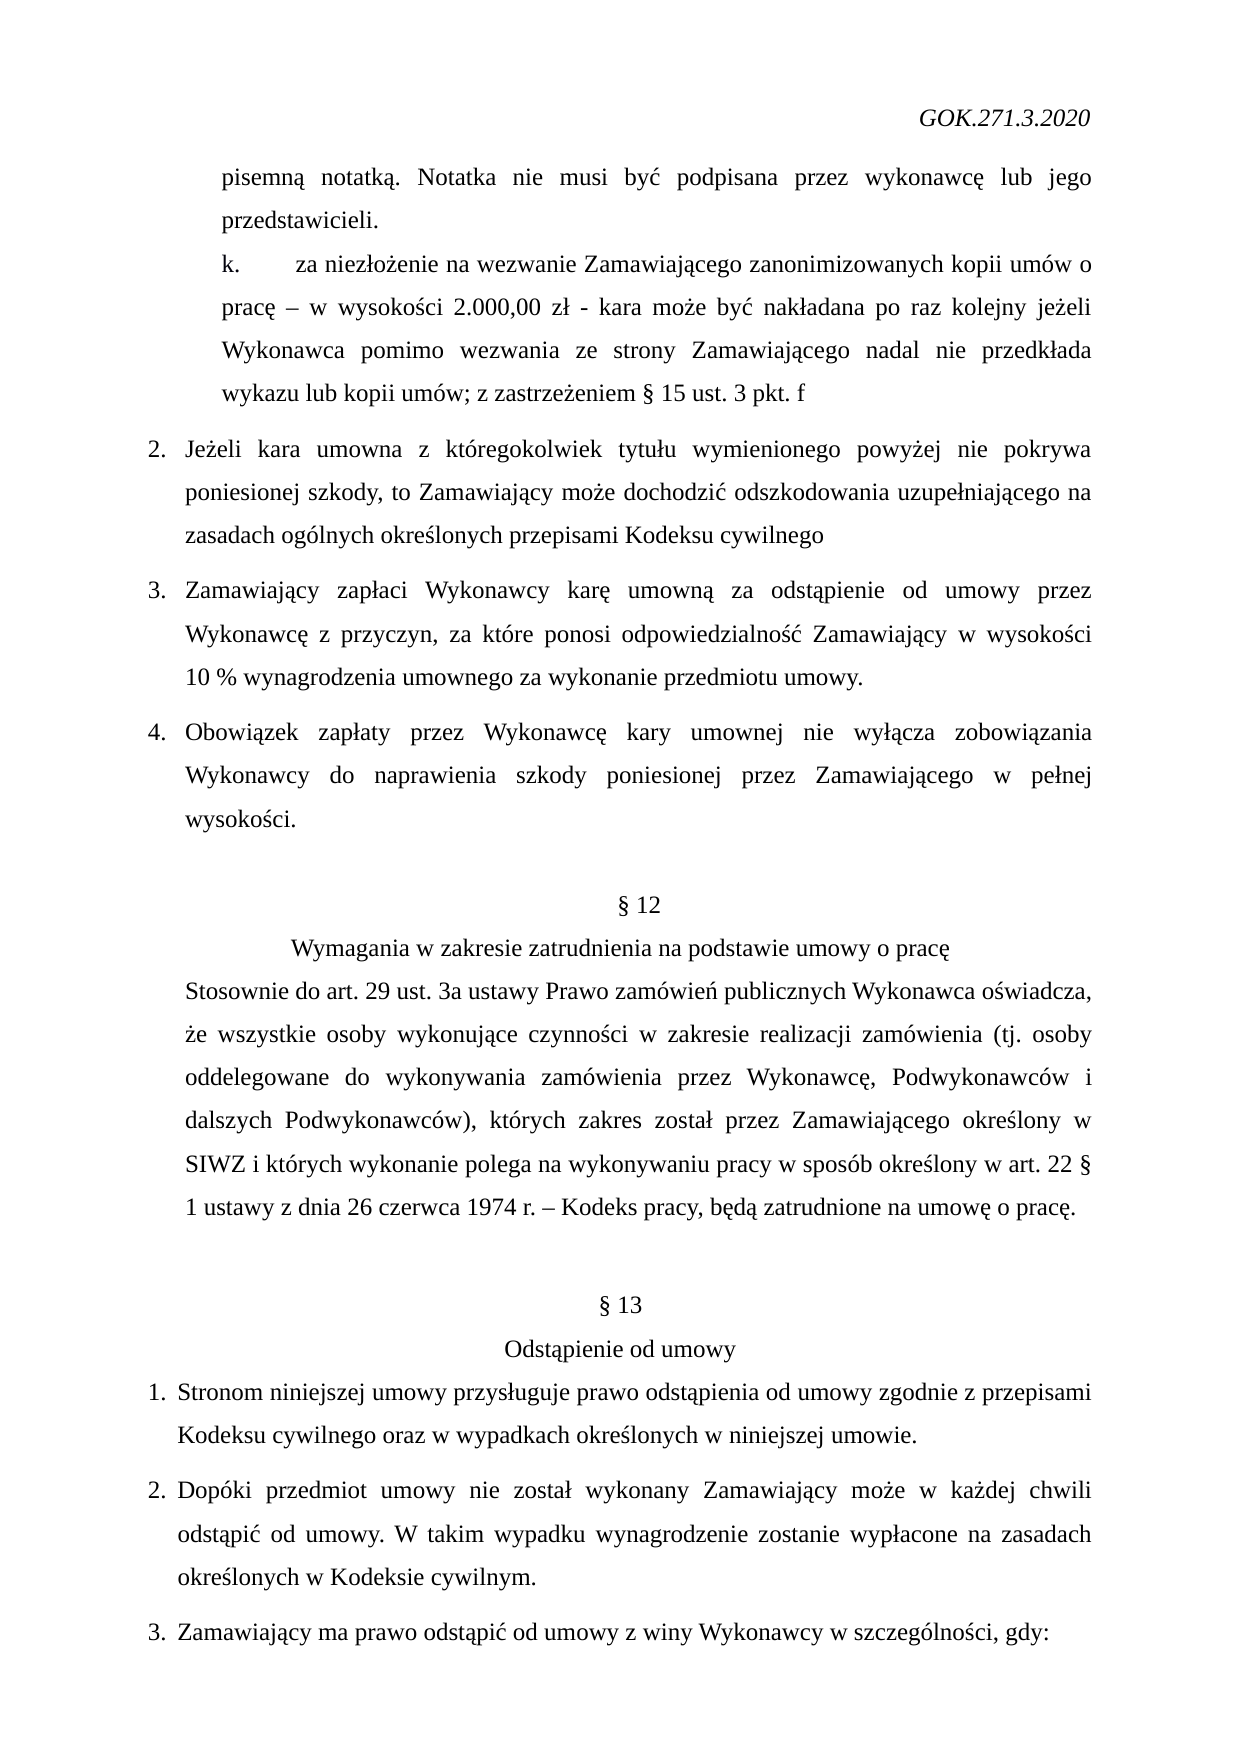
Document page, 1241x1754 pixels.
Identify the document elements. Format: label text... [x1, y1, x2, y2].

list Zamawiający zapłaci Wykonawcy karę umowną za odstąpienie od umowy przez Wykonawcę z przyczyn, za które ponosi odpowiedzialność Zamawiający w wysokości 10 % wynagrodzenia umownego za wykonanie przedmiotu umowy. [148, 576, 1093, 691]
list pisemną notatką. Notatka nie musi być podpisana przez wykonawcę lub jego przedstawicieli. [221, 162, 1093, 234]
list Stronom niniejszej umowy przysługuje prawo odstąpienia od umowy zgodnie z przepisami Kodeksu cywilnego oraz w wypadkach określonych w niniejszej umowie. [148, 1377, 1093, 1449]
list Obowiązek zapłaty przez Wykonawcę kary umownej nie wyłącza zobowiązania Wykonawcy do naprawienia szkody poniesionej przez Zamawiającego w pełnej wysokości. [148, 717, 1093, 832]
list Dopóki przedmiot umowy nie został wykonany Zamawiający może w każdej chwili odstąpić od umowy. W takim wypadku wynagrodzenie zostanie wypłacone na zasadach określonych w Kodeksie cywilnym. [148, 1476, 1093, 1591]
list Stosownie do art. 29 ust. 3a ustawy Prawo zamówień publicznych Wykonawca oświadcza, że wszystkie osoby wykonujące czynności w zakresie realizacji zamówienia (tj. osoby oddelegowane do wykonywania zamówienia przez Wykonawcę, Podwykonawców i dalszych Podwykonawców), których zakres został przez Zamawiającego określony w SIWZ i których wykonanie polega na wykonywaniu pracy w sposób określony w art. 22 § 1 ustawy z dnia 26 czerwca 1974 r. – Kodeks pracy, będą zatrudnione na umowę o pracę. [185, 976, 1093, 1221]
list Jeżeli kara umowna z któregokolwiek tytułu wymienionego powyżej nie pokrywa poniesionej szkody, to Zamawiający może dochodzić odszkodowania uzupełniającego na zasadach ogólnych określonych przepisami Kodeksu cywilnego [148, 434, 1093, 549]
list za niezłożenie na wezwanie Zamawiającego zanonimizowanych kopii umów o pracę – w wysokości 2.000,00 zł - kara może być nakładana po raz kolejny jeżeli Wykonawca pomimo wezwania ze strony Zamawiającego nadal nie przedkłada wykazu lub kopii umów; z zastrzeżeniem § 15 ust. 3 pkt. f [221, 249, 1093, 407]
text § 13 [148, 1291, 1093, 1319]
text § 12 [185, 890, 1093, 919]
text Odstąpienie od umowy [148, 1334, 1093, 1362]
list Zamawiający ma prawo odstąpić od umowy z winy Wykonawcy w szczególności, gdy: [148, 1617, 1093, 1646]
text Wymagania w zakresie zatrudnienia na podstawie umowy o pracę [148, 933, 1093, 962]
